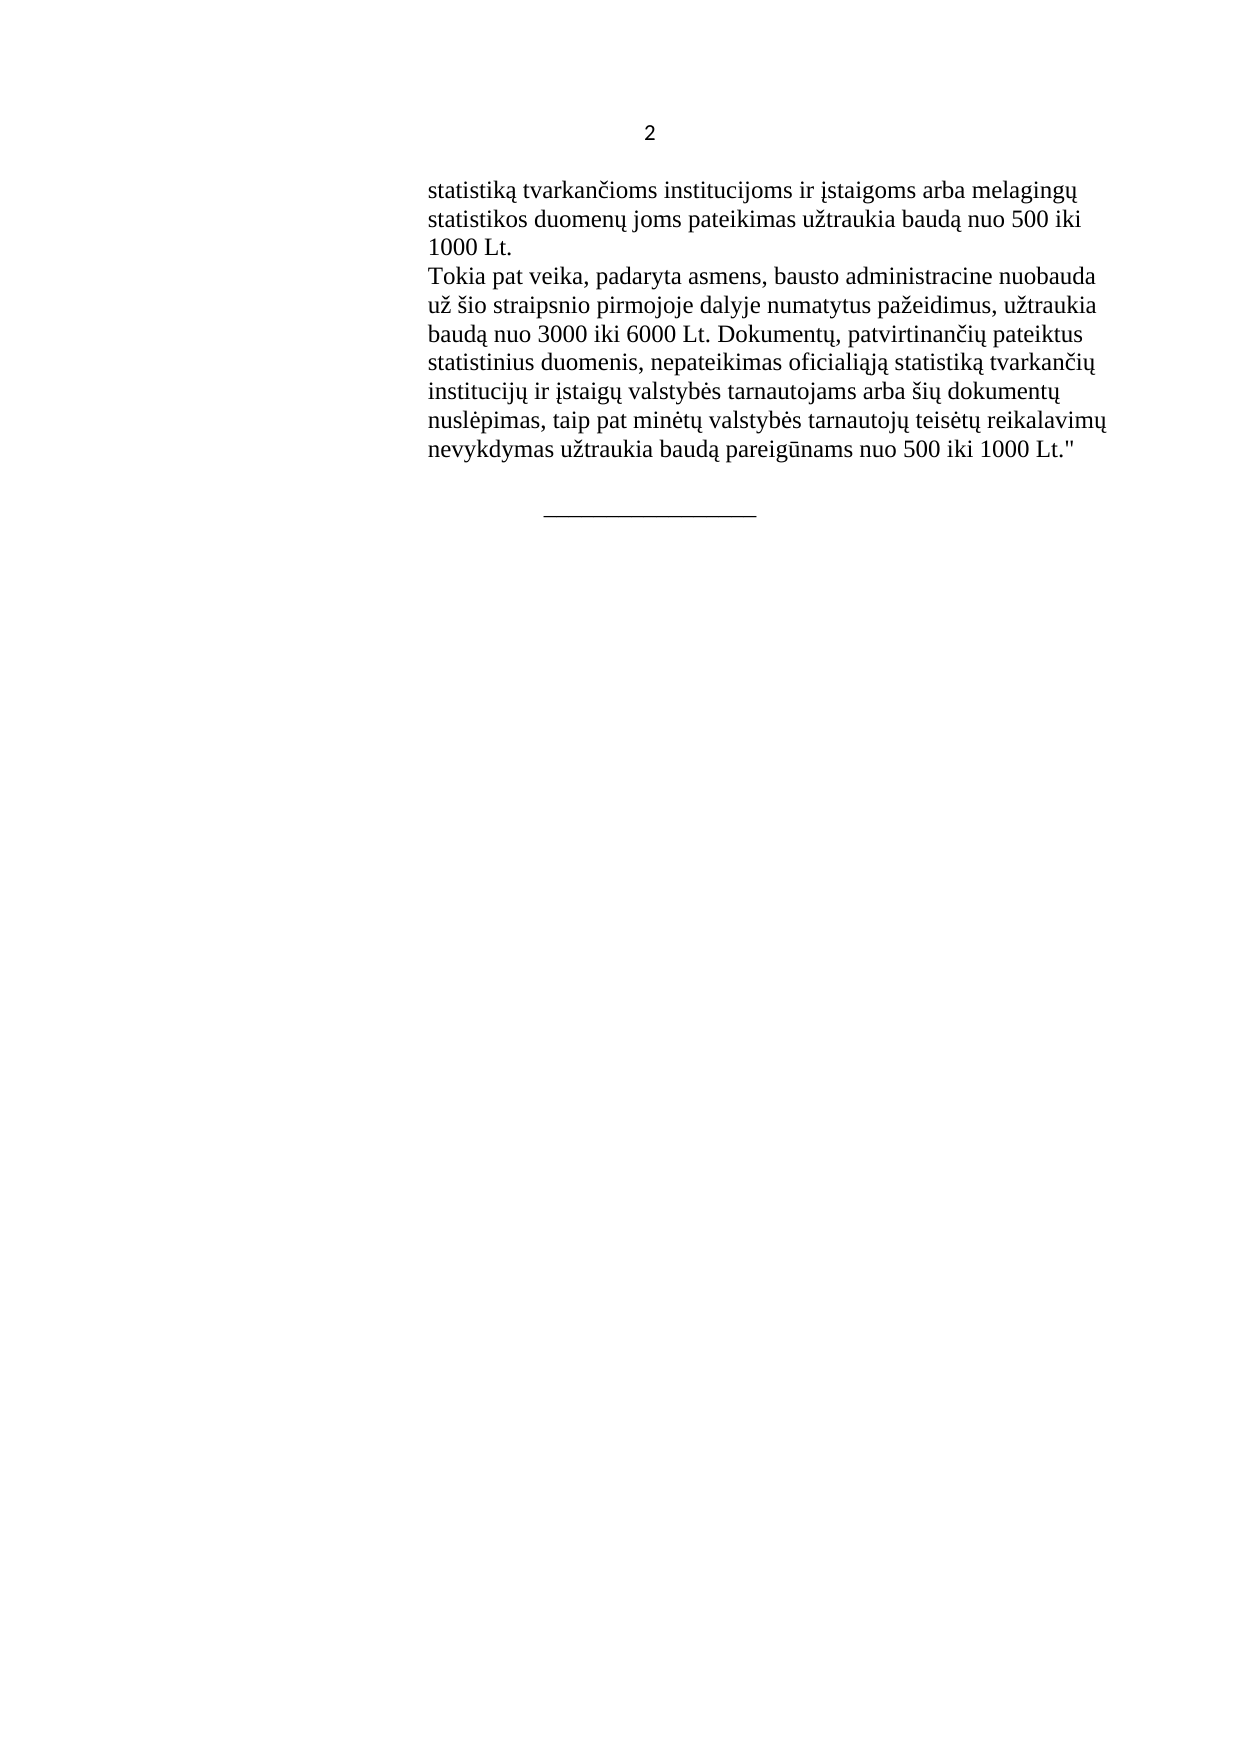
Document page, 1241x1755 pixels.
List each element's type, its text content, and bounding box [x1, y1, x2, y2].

table_cell [177, 175, 423, 462]
text _________________ [177, 491, 1122, 520]
table_cell statistiką tvarkančioms institucijoms ir įstaigoms arba melagingų statistikos duomenų joms pateikimas užtraukia baudą nuo 500 iki 1000 Lt. Tokia pat veika, padaryta asmens, bausto administracine nuobauda už šio straipsnio pirmojoje dalyje numatytus pažeidimus, užtraukia baudą nuo 3000 iki 6000 Lt. Dokumentų, patvirtinančių pateiktus statistinius duomenis, nepateikimas oficialiąją statistiką tvarkančių institucijų ir įstaigų valstybės tarnautojams arba šių dokumentų nuslėpimas, taip pat minėtų valstybės tarnautojų teisėtų reikalavimų nevykdymas užtraukia baudą pareigūnams nuo 500 iki 1000 Lt." [424, 175, 1122, 462]
